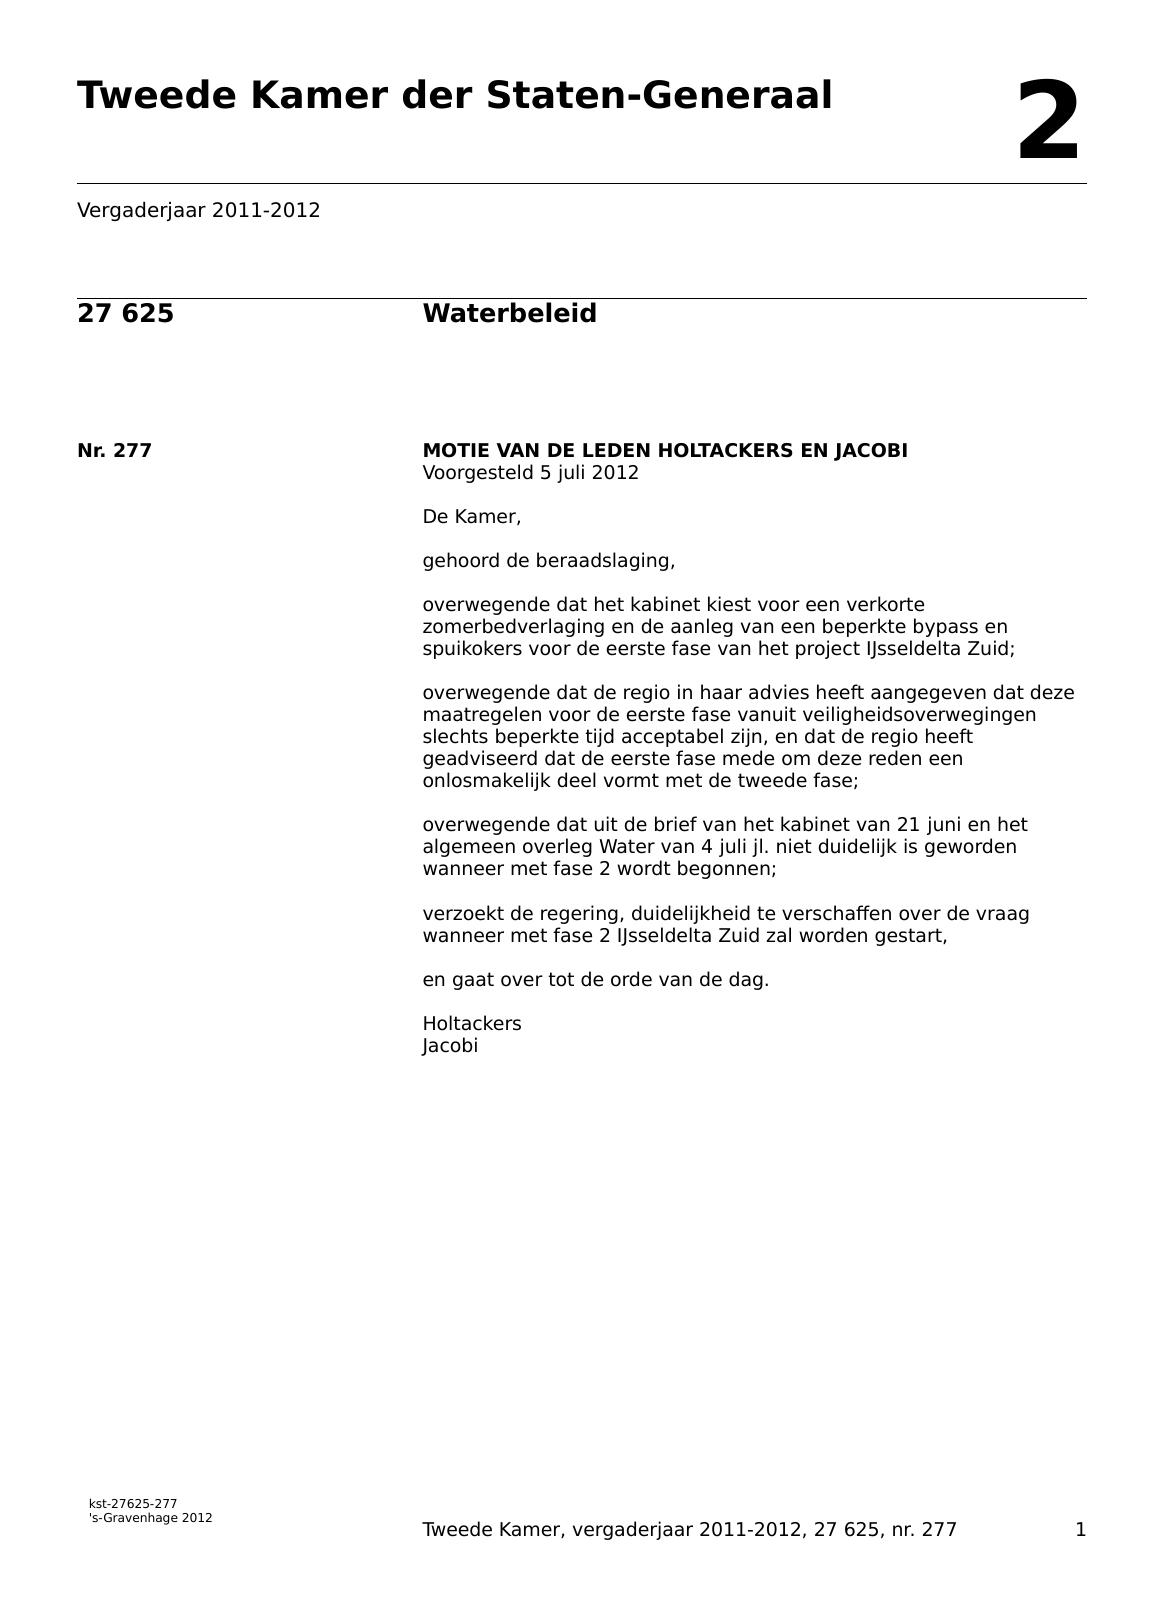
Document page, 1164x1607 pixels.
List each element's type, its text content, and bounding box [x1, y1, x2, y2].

text Holtackers [422, 1013, 1087, 1035]
text verzoekt de regering, duidelijkheid te verschaffen over de vraag wanneer met fase 2 IJsseldelta Zuid zal worden gestart, [422, 902, 1087, 946]
table_cell Vergaderjaar 2011-2012 [77, 184, 1087, 298]
text overwegende dat de regio in haar advies heeft aangegeven dat deze maatregelen voor de eerste fase vanuit veiligheidsoverwegingen slechts beperkte tijd acceptabel zijn, en dat de regio heeft geadviseerd dat de eerste fase mede om deze reden een onlosmakelijk deel vormt met de tweede fase; [422, 682, 1087, 792]
text Jacobi [422, 1035, 1087, 1057]
subtitle 27 625 Waterbeleid [77, 299, 1087, 329]
table_header Tweede Kamer der Staten-Generaal [77, 59, 886, 183]
table_header 2 [886, 59, 1087, 183]
text De Kamer, [422, 506, 1087, 528]
text overwegende dat het kabinet kiest voor een verkorte zomerbedverlaging en de aanleg van een beperkte bypass en spuikokers voor de eerste fase van het project IJsseldelta Zuid; [422, 594, 1087, 660]
text Voorgesteld 5 juli 2012 [422, 462, 1087, 484]
text en gaat over tot de orde van de dag. [422, 969, 1087, 991]
text gehoord de beraadslaging, [422, 550, 1087, 572]
text overwegende dat uit de brief van het kabinet van 21 juni en het algemeen overleg Water van 4 juli jl. niet duidelijk is geworden wanneer met fase 2 wordt begonnen; [422, 814, 1087, 880]
text 's-Gravenhage 2012 [88, 1511, 323, 1525]
subtitle Nr. 277 MOTIE VAN DE LEDEN HOLTACKERS EN JACOBI [77, 440, 1087, 462]
text kst-27625-277 [88, 1497, 323, 1511]
